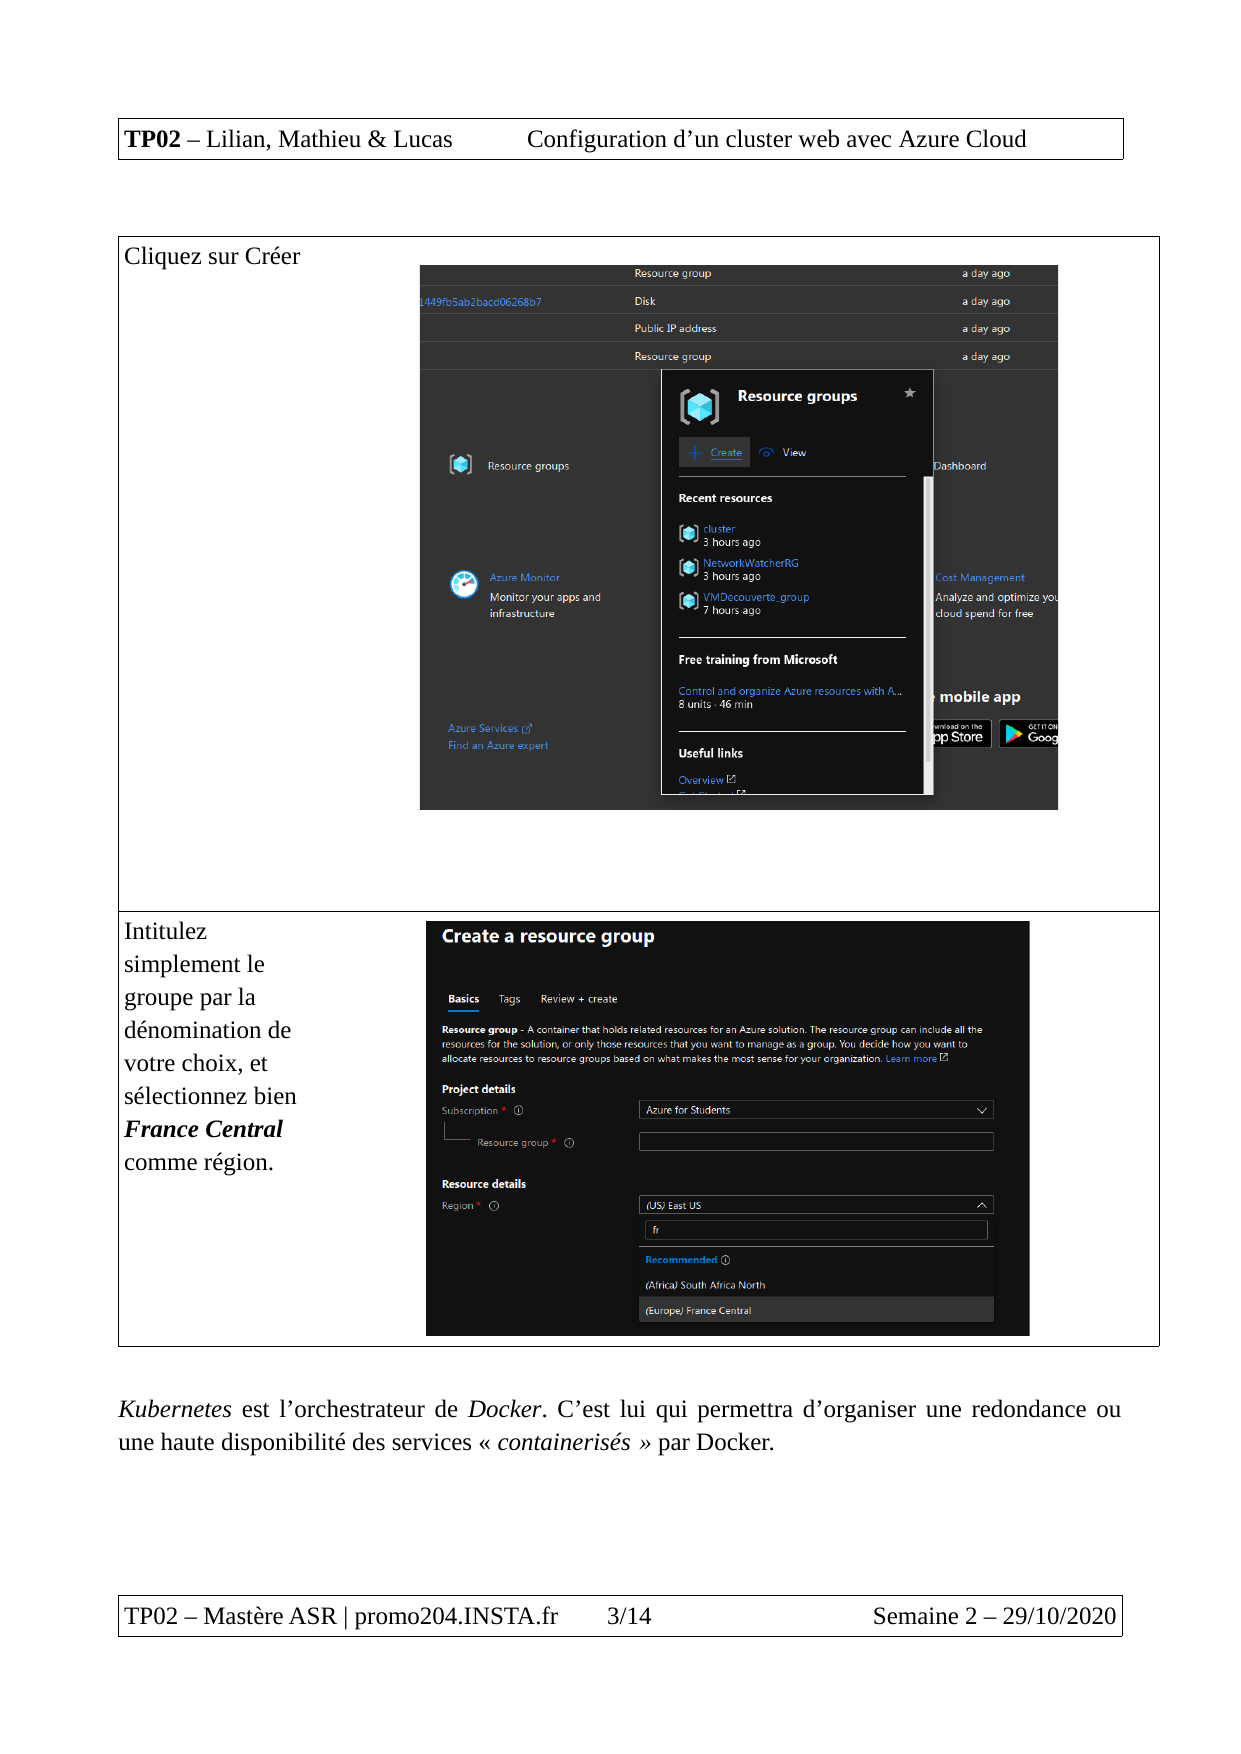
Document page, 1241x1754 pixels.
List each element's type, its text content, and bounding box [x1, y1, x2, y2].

table_cell [325, 912, 1159, 1346]
table_cell Intitulez simplement le groupe par la dénomination de votre choix, et sélectionnez bien France Central comme région. [119, 912, 325, 1346]
table_header [325, 237, 1159, 911]
picture [419, 265, 1059, 810]
table_header Cliquez sur Créer [119, 237, 325, 911]
text Kubernetes est l’orchestrateur de Docker. C’est lui qui permettra d’organiser une redondance ou une haute disponibilité des services « containerisés » par Docker. [118, 1394, 1122, 1456]
